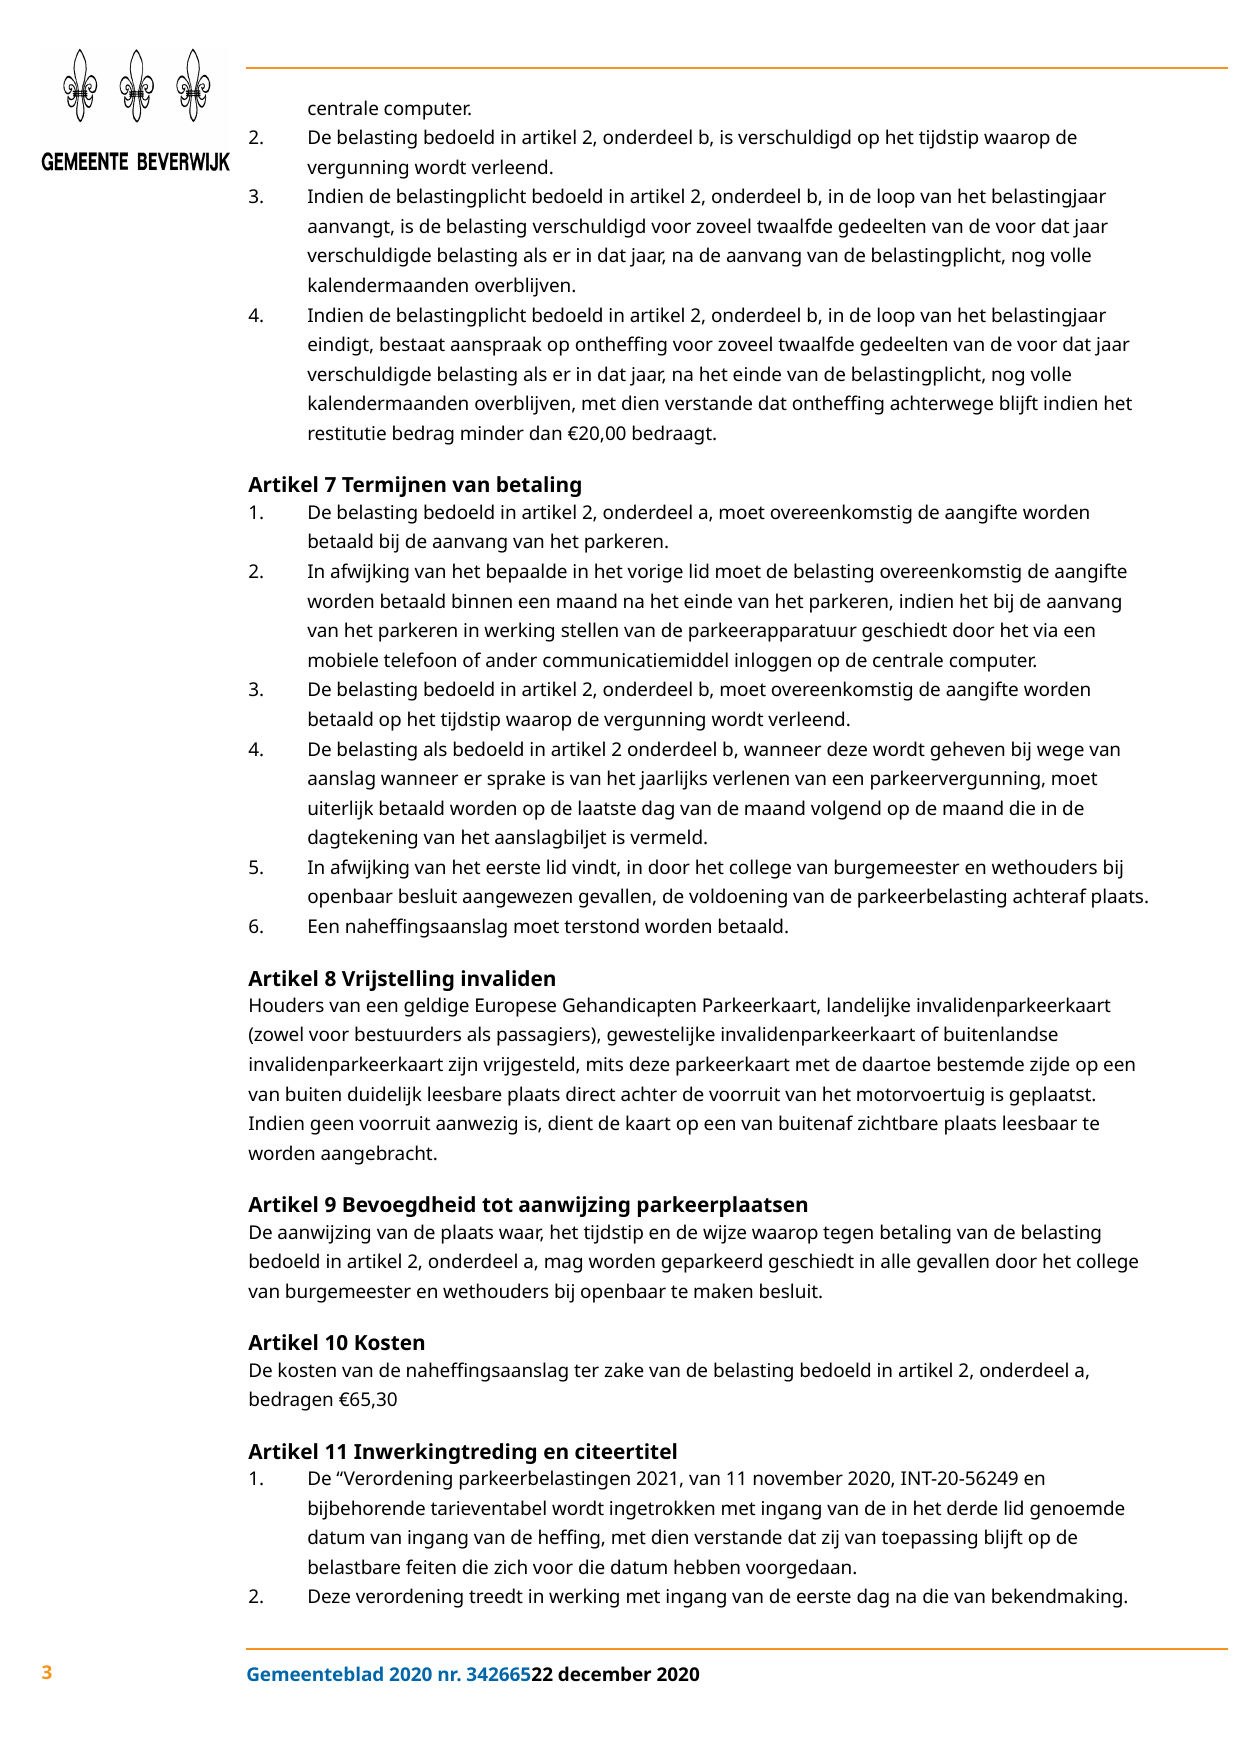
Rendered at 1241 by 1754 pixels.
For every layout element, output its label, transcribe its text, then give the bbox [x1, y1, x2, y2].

list De belasting bedoeld in artikel 2, onderdeel b, moet overeenkomstig de aangifte worden betaald op het tijdstip waarop de vergunning wordt verleend. [248, 677, 1152, 732]
list Indien de belastingplicht bedoeld in artikel 2, onderdeel b, in de loop van het belastingjaar eindigt, bestaat aanspraak op ontheffing voor zoveel twaalfde gedeelten van de voor dat jaar verschuldigde belasting als er in dat jaar, na het einde van de belastingplicht, nog volle kalendermaanden overblijven, met dien verstande dat ontheffing achterwege blijft indien het restitutie bedrag minder dan €20,00 bedraagt. [248, 302, 1152, 446]
text De kosten van de naheffingsaanslag ter zake van de belasting bedoeld in artikel 2, onderdeel a, bedragen €65,30 [248, 1357, 1152, 1412]
list De belasting als bedoeld in artikel 2 onderdeel b, wanneer deze wordt geheven bij wege van aanslag wanneer er sprake is van het jaarlijks verlenen van een parkeervergunning, moet uiterlijk betaald worden op de laatste dag van de maand volgend op de maand die in de dagtekening van het aanslagbiljet is vermeld. [248, 736, 1152, 850]
list centrale computer. [248, 95, 1152, 121]
list De belasting bedoeld in artikel 2, onderdeel b, is verschuldigd op het tijdstip waarop de vergunning wordt verleend. [248, 124, 1152, 180]
list In afwijking van het eerste lid vindt, in door het college van burgemeester en wethouders bij openbaar besluit aangewezen gevallen, de voldoening van de parkeerbelasting achteraf plaats. [248, 854, 1152, 909]
list De belasting bedoeld in artikel 2, onderdeel a, moet overeenkomstig de aangifte worden betaald bij de aanvang van het parkeren. [248, 499, 1152, 554]
list Deze verordening treedt in werking met ingang van de eerste dag na die van bekendmaking. [248, 1584, 1152, 1609]
list Indien de belastingplicht bedoeld in artikel 2, onderdeel b, in de loop van het belastingjaar aanvangt, is de belasting verschuldigd voor zoveel twaalfde gedeelten van de voor dat jaar verschuldigde belasting als er in dat jaar, na de aanvang van de belastingplicht, nog volle kalendermaanden overblijven. [248, 183, 1152, 298]
text Artikel 9 Bevoegdheid tot aanwijzing parkeerplaatsen [248, 1190, 1152, 1219]
text Houders van een geldige Europese Gehandicapten Parkeerkaart, landelijke invalidenparkeerkaart (zowel voor bestuurders als passagiers), gewestelijke invalidenparkeerkaart of buitenlandse invalidenparkeerkaart zijn vrijgesteld, mits deze parkeerkaart met de daartoe bestemde zijde op een van buiten duidelijk leesbare plaats direct achter de voorruit van het motorvoertuig is geplaatst. Indien geen voorruit aanwezig is, dient de kaart op een van buitenaf zichtbare plaats leesbaar te worden aangebracht. [248, 992, 1152, 1166]
text Artikel 11 Inwerkingtreding en citeertitel [248, 1437, 1152, 1465]
text De aanwijzing van de plaats waar, het tijdstip en de wijze waarop tegen betaling van de belasting bedoeld in artikel 2, onderdeel a, mag worden geparkeerd geschiedt in alle gevallen door het college van burgemeester en wethouders bij openbaar te maken besluit. [248, 1219, 1152, 1304]
text Artikel 10 Kosten [248, 1328, 1152, 1357]
list Een naheffingsaanslag moet terstond worden betaald. [248, 913, 1152, 939]
text Artikel 7 Termijnen van betaling [248, 471, 1152, 499]
text Artikel 8 Vrijstelling invaliden [248, 964, 1152, 992]
list In afwijking van het bepaalde in het vorige lid moet de belasting overeenkomstig de aangifte worden betaald binnen een maand na het einde van het parkeren, indien het bij de aanvang van het parkeren in werking stellen van de parkeerapparatuur geschiedt door het via een mobiele telefoon of ander communicatiemiddel inloggen op de centrale computer. [248, 558, 1152, 673]
list De “Verordening parkeerbelastingen 2021, van 11 november 2020, INT-20-56249 en bijbehorende tarieventabel wordt ingetrokken met ingang van de in het derde lid genoemde datum van ingang van de heffing, met dien verstande dat zij van toepassing blijft op de belastbare feiten die zich voor die datum hebben voorgedaan. [248, 1465, 1152, 1580]
picture [41, 47, 231, 172]
